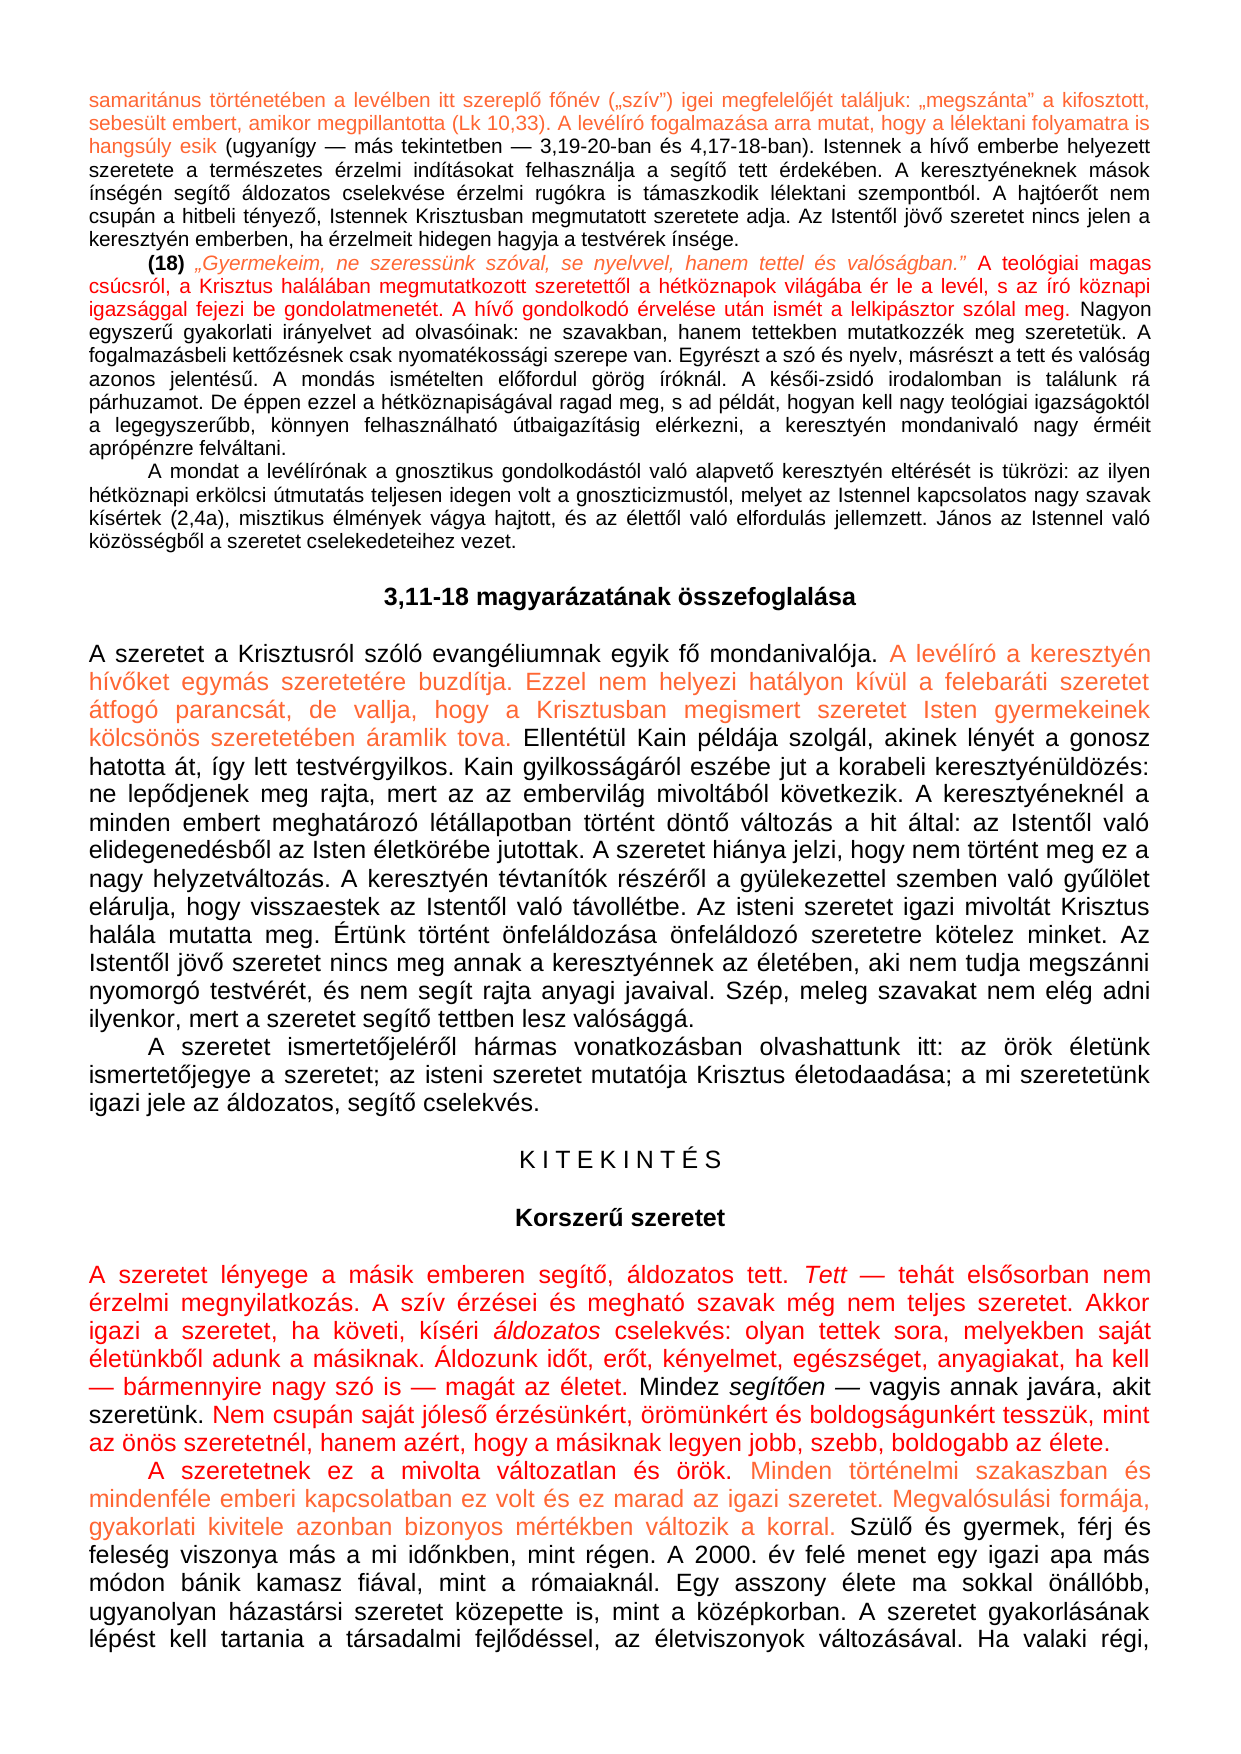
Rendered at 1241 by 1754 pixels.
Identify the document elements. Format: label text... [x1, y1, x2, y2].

text A szeretet a Krisztusról szóló evangéliumnak egyik fő mondanivalója. A levélíró a keresztyén hívőket egymás szeretetére buzdítja. Ezzel nem helyezi hatályon kívül a felebaráti szeretet átfogó parancsát, de vallja, hogy a Krisztusban megismert szeretet Isten gyermekeinek kölcsönös szeretetében áramlik tova. Ellentétül Kain példája szolgál, akinek lényét a gonosz hatotta át, így lett testvérgyilkos. Kain gyilkosságáról eszébe jut a korabeli keresztyénüldözés: ne lepődjenek meg rajta, mert az az embervilág mivoltából következik. A keresztyéneknél a minden embert meghatározó létállapotban történt döntő változás a hit által: az Istentől való elidegenedésből az Isten életkörébe jutottak. A szeretet hiánya jelzi, hogy nem történt meg ez a nagy helyzetváltozás. A keresztyén tévtanítók részéről a gyülekezettel szemben való gyűlölet elárulja, hogy visszaestek az Istentől való távollétbe. Az isteni szeretet igazi mivoltát Krisztus halála mutatta meg. Értünk történt önfeláldozása önfeláldozó szeretetre kötelez minket. Az Istentől jövő szeretet nincs meg annak a keresztyénnek az életében, aki nem tudja megszánni nyomorgó testvérét, és nem segít rajta anyagi javaival. Szép, meleg szavakat nem elég adni ilyenkor, mert a szeretet segítő tettben lesz valósággá. [88, 640, 1152, 1032]
text KITEKINTÉS [88, 1146, 1152, 1174]
text samaritánus történetében a levélben itt szereplő főnév („szív”) igei megfelelőjét találjuk: „megszánta” a kifosztott, sebesült embert, amikor megpillantotta (Lk 10,33). A levélíró fogalmazása arra mutat, hogy a lélektani folyamatra is hangsúly esik (ugyanígy — más tekintetben — 3,19-20-ban és 4,17-18-ban). Istennek a hívő emberbe helyezett szeretete a természetes érzelmi indításokat felhasználja a segítő tett érdekében. A keresztyéneknek mások ínségén segítő áldozatos cselekvése érzelmi rugókra is támaszkodik lélektani szempontból. A hajtóerőt nem csupán a hitbeli tényező, Istennek Krisztusban megmutatott szeretete adja. Az Istentől jövő szeretet nincs jelen a keresztyén emberben, ha érzelmeit hidegen hagyja a testvérek ínsége. [88, 88, 1152, 251]
text (18) „Gyermekeim, ne szeressünk szóval, se nyelvvel, hanem tettel és valóságban.” A teológiai magas csúcsról, a Krisztus halálában megmutatkozott szeretettől a hétköznapok világába ér le a levél, s az író köznapi igazsággal fejezi be gondolatmenetét. A hívő gondolkodó érvelése után ismét a lelkipásztor szólal meg. Nagyon egyszerű gyakorlati irányelvet ad olvasóinak: ne szavakban, hanem tettekben mutatkozzék meg szeretetük. A fogalmazásbeli kettőzésnek csak nyomatékossági szerepe van. Egyrészt a szó és nyelv, másrészt a tett és valóság azonos jelentésű. A mondás ismételten előfordul görög íróknál. A késői-zsidó irodalomban is találunk rá párhuzamot. De éppen ezzel a hétköznapiságával ragad meg, s ad példát, hogyan kell nagy teológiai igazságoktól a legegyszerűbb, könnyen felhasználható útbaigazításig elérkezni, a keresztyén mondanivaló nagy érméit aprópénzre felváltani. [88, 251, 1152, 460]
text A mondat a levélírónak a gnosztikus gondolkodástól való alapvető keresztyén eltérését is tükrözi: az ilyen hétköznapi erkölcsi útmutatás teljesen idegen volt a gnoszticizmustól, melyet az Istennel kapcsolatos nagy szavak kísértek (2,4a), misztikus élmények vágya hajtott, és az élettől való elfordulás jellemzett. János az Istennel való közösségből a szeretet cselekedeteihez vezet. [88, 460, 1152, 553]
text 3,11-18 magyarázatának összefoglalása [88, 583, 1152, 611]
text A szeretet lényege a másik emberen segítő, áldozatos tett. Tett — tehát elsősorban nem érzelmi megnyilatkozás. A szív érzései és megható szavak még nem teljes szeretet. Akkor igazi a szeretet, ha követi, kíséri áldozatos cselekvés: olyan tettek sora, melyekben saját életünkből adunk a másiknak. Áldozunk időt, erőt, kényelmet, egészséget, anyagiakat, ha kell — bármennyire nagy szó is — magát az életet. Mindez segítően — vagyis annak javára, akit szeretünk. Nem csupán saját jóleső érzésünkért, örömünkért és boldogságunkért tesszük, mint az önös szeretetnél, hanem azért, hogy a másiknak legyen jobb, szebb, boldogabb az élete. [88, 1261, 1152, 1457]
text Korszerű szeretet [88, 1203, 1152, 1231]
text A szeretetnek ez a mivolta változatlan és örök. Minden történelmi szakaszban és mindenféle emberi kapcsolatban ez volt és ez marad az igazi szeretet. Megvalósulási formája, gyakorlati kivitele azonban bizonyos mértékben változik a korral. Szülő és gyermek, férj és feleség viszonya más a mi időnkben, mint régen. A 2000. év felé menet egy igazi apa más módon bánik kamasz fiával, mint a rómaiaknál. Egy asszony élete ma sokkal önállóbb, ugyanolyan házastársi szeretet közepette is, mint a középkorban. A szeretet gyakorlásának lépést kell tartania a társadalmi fejlődéssel, az életviszonyok változásával. Ha valaki régi, [88, 1457, 1152, 1653]
text A szeretet ismertetőjeléről hármas vonatkozásban olvashattunk itt: az örök életünk ismertetőjegye a szeretet; az isteni szeretet mutatója Krisztus életodaadása; a mi szeretetünk igazi jele az áldozatos, segítő cselekvés. [88, 1032, 1152, 1116]
